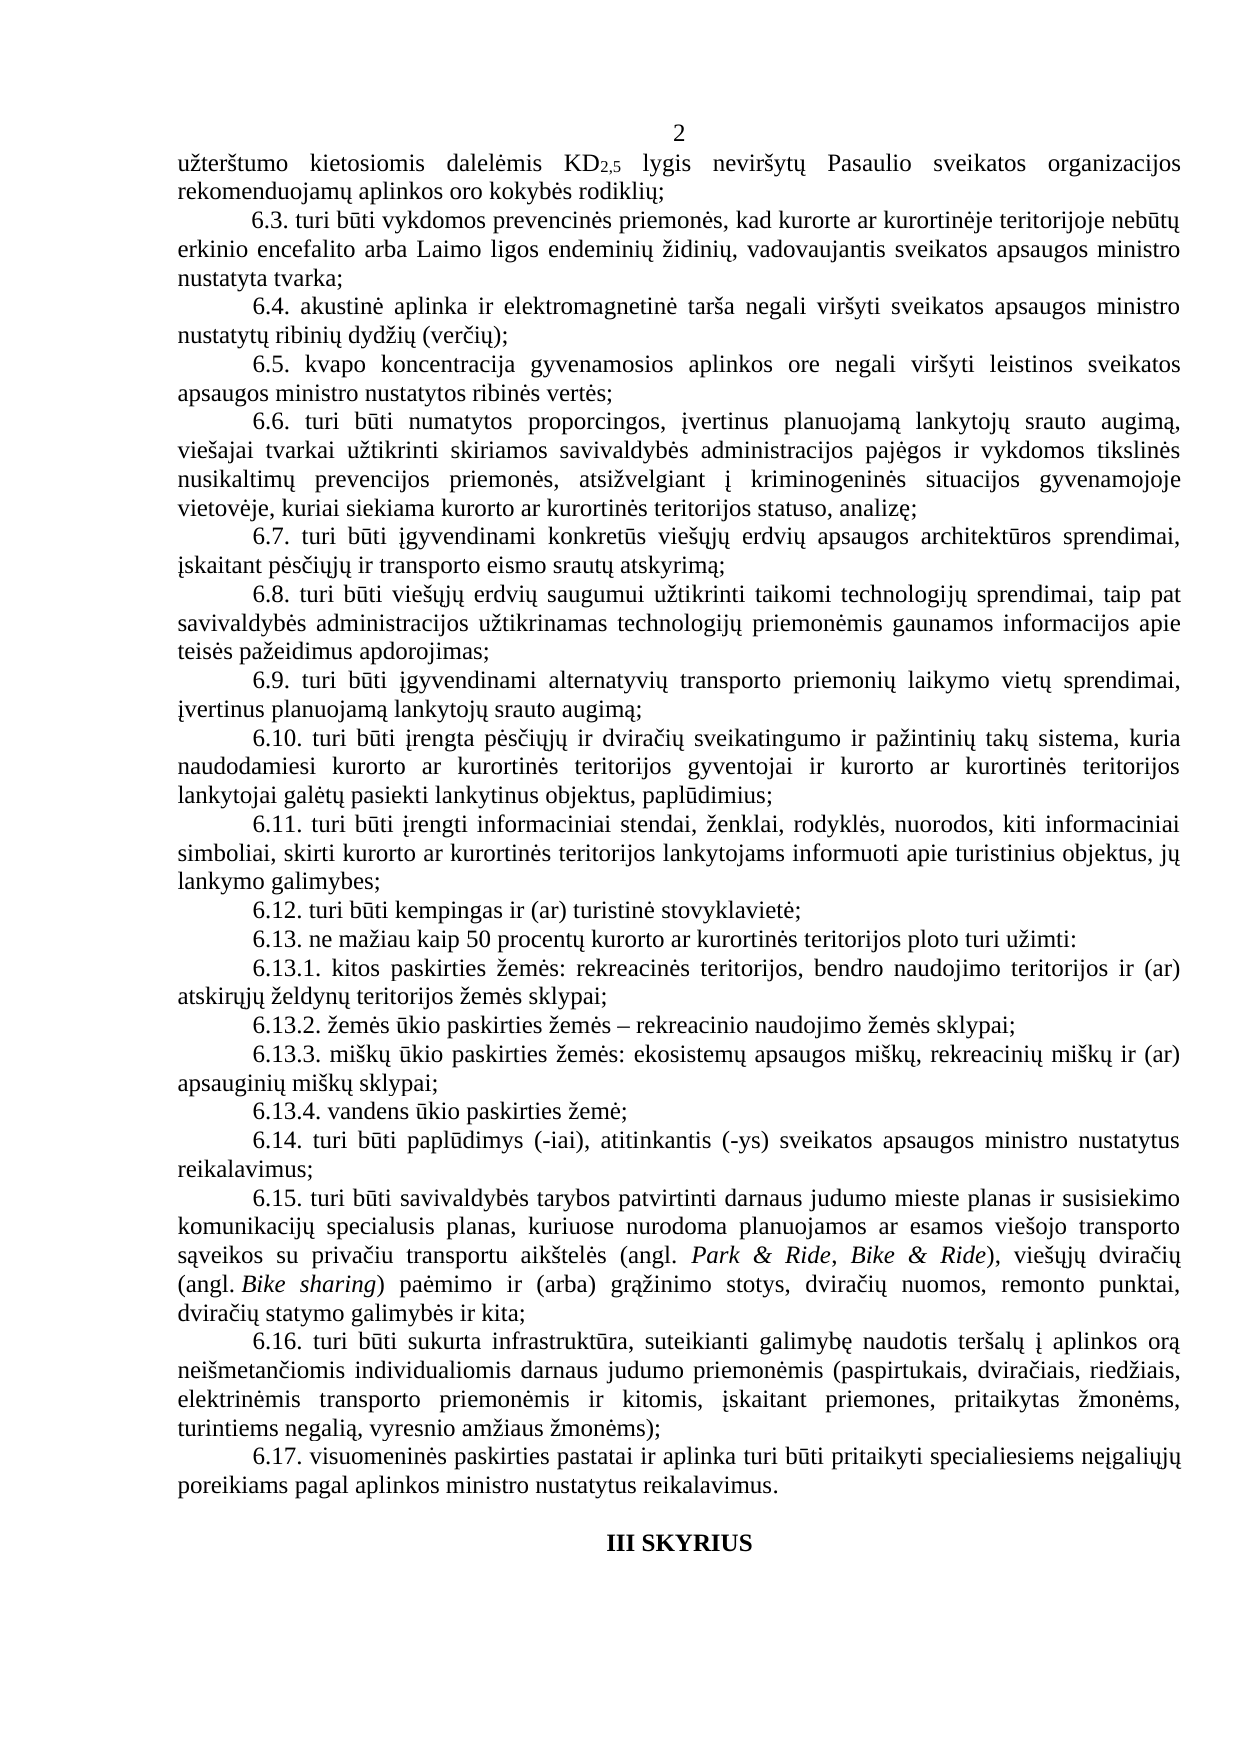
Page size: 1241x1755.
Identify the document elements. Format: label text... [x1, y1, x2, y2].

text 6.17. visuomeninės paskirties pastatai ir aplinka turi būti pritaikyti specialiesiems neįgaliųjų poreikiams pagal aplinkos ministro nustatytus reikalavimus. [177, 1441, 1181, 1499]
text 6.15. turi būti savivaldybės tarybos patvirtinti darnaus judumo mieste planas ir susisiekimo komunikacijų specialusis planas, kuriuose nurodoma planuojamos ar esamos viešojo transporto sąveikos su privačiu transportu aikštelės (angl. Park & Ride, Bike & Ride), viešųjų dviračių (angl. Bike sharing) paėmimo ir (arba) grąžinimo stotys, dviračių nuomos, remonto punktai, dviračių statymo galimybės ir kita; [177, 1183, 1181, 1326]
text 6.12. turi būti kempingas ir (ar) turistinė stovyklavietė; [177, 895, 1181, 924]
text 6.13. ne mažiau kaip 50 procentų kurorto ar kurortinės teritorijos ploto turi užimti: [177, 924, 1181, 953]
text 6.16. turi būti sukurta infrastruktūra, suteikianti galimybę naudotis teršalų į aplinkos orą neišmetančiomis individualiomis darnaus judumo priemonėmis (paspirtukais, dviračiais, riedžiais, elektrinėmis transporto priemonėmis ir kitomis, įskaitant priemones, pritaikytas žmonėms, turintiems negalią, vyresnio amžiaus žmonėms); [177, 1326, 1181, 1441]
text 6.8. turi būti viešųjų erdvių saugumui užtikrinti taikomi technologijų sprendimai, taip pat savivaldybės administracijos užtikrinamas technologijų priemonėmis gaunamos informacijos apie teisės pažeidimus apdorojimas; [177, 579, 1181, 665]
text 6.13.1. kitos paskirties žemės: rekreacinės teritorijos, bendro naudojimo teritorijos ir (ar) atskirųjų želdynų teritorijos žemės sklypai; [177, 953, 1181, 1010]
text 6.6. turi būti numatytos proporcingos, įvertinus planuojamą lankytojų srauto augimą, viešajai tvarkai užtikrinti skiriamos savivaldybės administracijos pajėgos ir vykdomos tikslinės nusikaltimų prevencijos priemonės, atsižvelgiant į kriminogeninės situacijos gyvenamojoje vietovėje, kuriai siekiama kurorto ar kurortinės teritorijos statuso, analizę; [177, 406, 1181, 521]
text 6.5. kvapo koncentracija gyvenamosios aplinkos ore negali viršyti leistinos sveikatos apsaugos ministro nustatytos ribinės vertės; [177, 349, 1181, 406]
text 6.13.3. miškų ūkio paskirties žemės: ekosistemų apsaugos miškų, rekreacinių miškų ir (ar) apsauginių miškų sklypai; [177, 1039, 1181, 1096]
text 6.11. turi būti įrengti informaciniai stendai, ženklai, rodyklės, nuorodos, kiti informaciniai simboliai, skirti kurorto ar kurortinės teritorijos lankytojams informuoti apie turistinius objektus, jų lankymo galimybes; [177, 809, 1181, 895]
text III SKYRIUS [177, 1528, 1181, 1556]
text 6.13.4. vandens ūkio paskirties žemė; [177, 1096, 1181, 1125]
text 6.9. turi būti įgyvendinami alternatyvių transporto priemonių laikymo vietų sprendimai, įvertinus planuojamą lankytojų srauto augimą; [177, 665, 1181, 723]
text 6.14. turi būti paplūdimys (-iai), atitinkantis (-ys) sveikatos apsaugos ministro nustatytus reikalavimus; [177, 1125, 1181, 1183]
text 6.3. turi būti vykdomos prevencinės priemonės, kad kurorte ar kurortinėje teritorijoje nebūtų erkinio encefalito arba Laimo ligos endeminių židinių, vadovaujantis sveikatos apsaugos ministro nustatyta tvarka; [177, 205, 1181, 291]
text 6.10. turi būti įrengta pėsčiųjų ir dviračių sveikatingumo ir pažintinių takų sistema, kuria naudodamiesi kurorto ar kurortinės teritorijos gyventojai ir kurorto ar kurortinės teritorijos lankytojai galėtų pasiekti lankytinus objektus, paplūdimius; [177, 723, 1181, 809]
text 6.4. akustinė aplinka ir elektromagnetinė tarša negali viršyti sveikatos apsaugos ministro nustatytų ribinių dydžių (verčių); [177, 291, 1181, 349]
text 6.13.2. žemės ūkio paskirties žemės – rekreacinio naudojimo žemės sklypai; [177, 1010, 1181, 1039]
text užterštumo kietosiomis dalelėmis KD2,5 lygis neviršytų Pasaulio sveikatos organizacijos rekomenduojamų aplinkos oro kokybės rodiklių; [177, 148, 1181, 205]
text 6.7. turi būti įgyvendinami konkretūs viešųjų erdvių apsaugos architektūros sprendimai, įskaitant pėsčiųjų ir transporto eismo srautų atskyrimą; [177, 521, 1181, 579]
